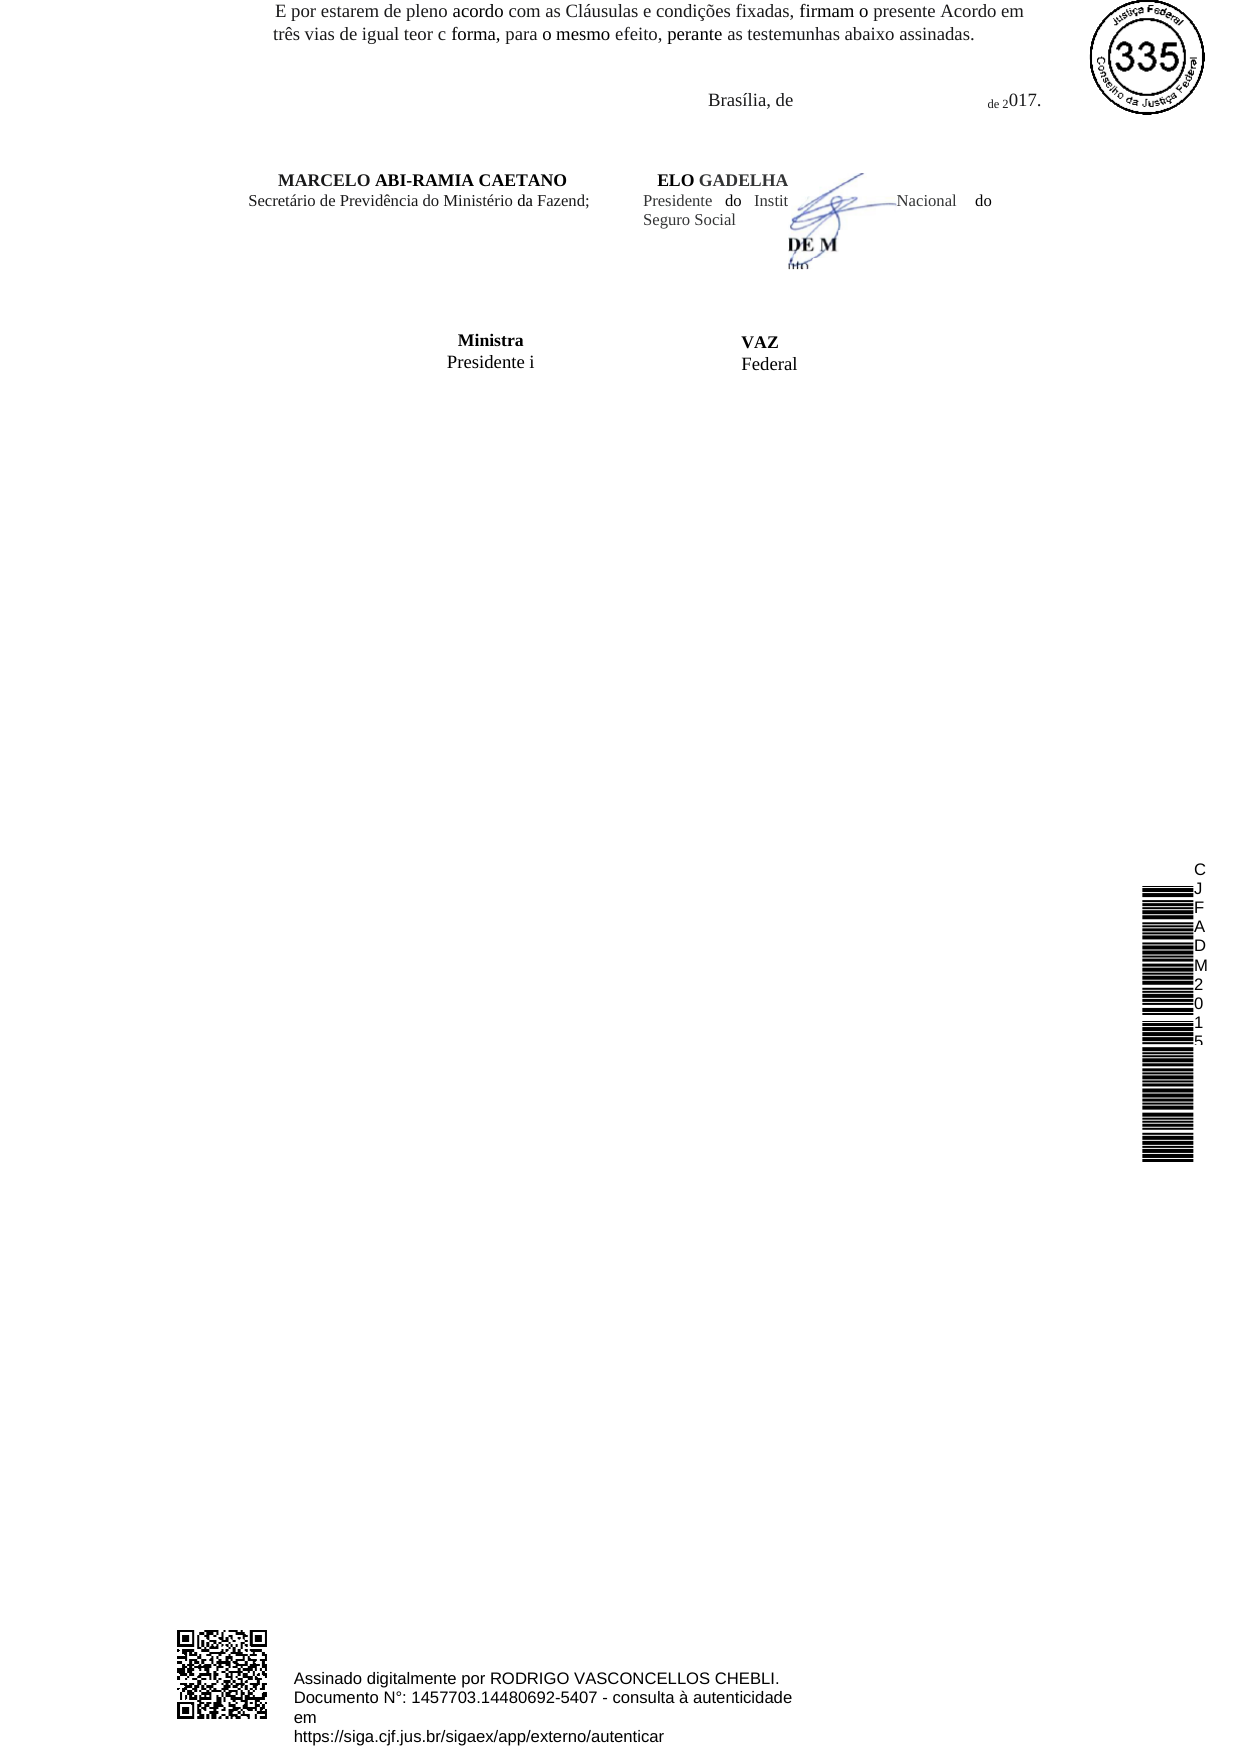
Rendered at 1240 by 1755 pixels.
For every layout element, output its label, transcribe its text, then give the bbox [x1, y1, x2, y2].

text Presidente i [248, 351, 733, 372]
text Brasília, de de 2017. [256, 89, 1041, 111]
text Secretário de Previdência do Ministério da Fazend; [248, 191, 597, 210]
text VAZ [741, 332, 803, 353]
text CJFADM201500073V02 [1194, 859, 1212, 1044]
text Ministra [248, 330, 733, 351]
text ELO GADELHA [643, 170, 977, 190]
text Presidente do Instit Nacional do Seguro Social [897, 190, 992, 229]
text Presidente do Instit Nacional do Seguro Social [643, 190, 788, 229]
text Federal [741, 353, 803, 374]
text MARCELO ABI-RAMIA CAETANO [248, 170, 597, 191]
text E por estarem de pleno acordo com as Cláusulas e condições fixadas, firmam o presente Acordo em três vias de igual teor c forma, para o mesmo efeito, perante as testemunhas abaixo assinadas. [273, 0, 1041, 44]
